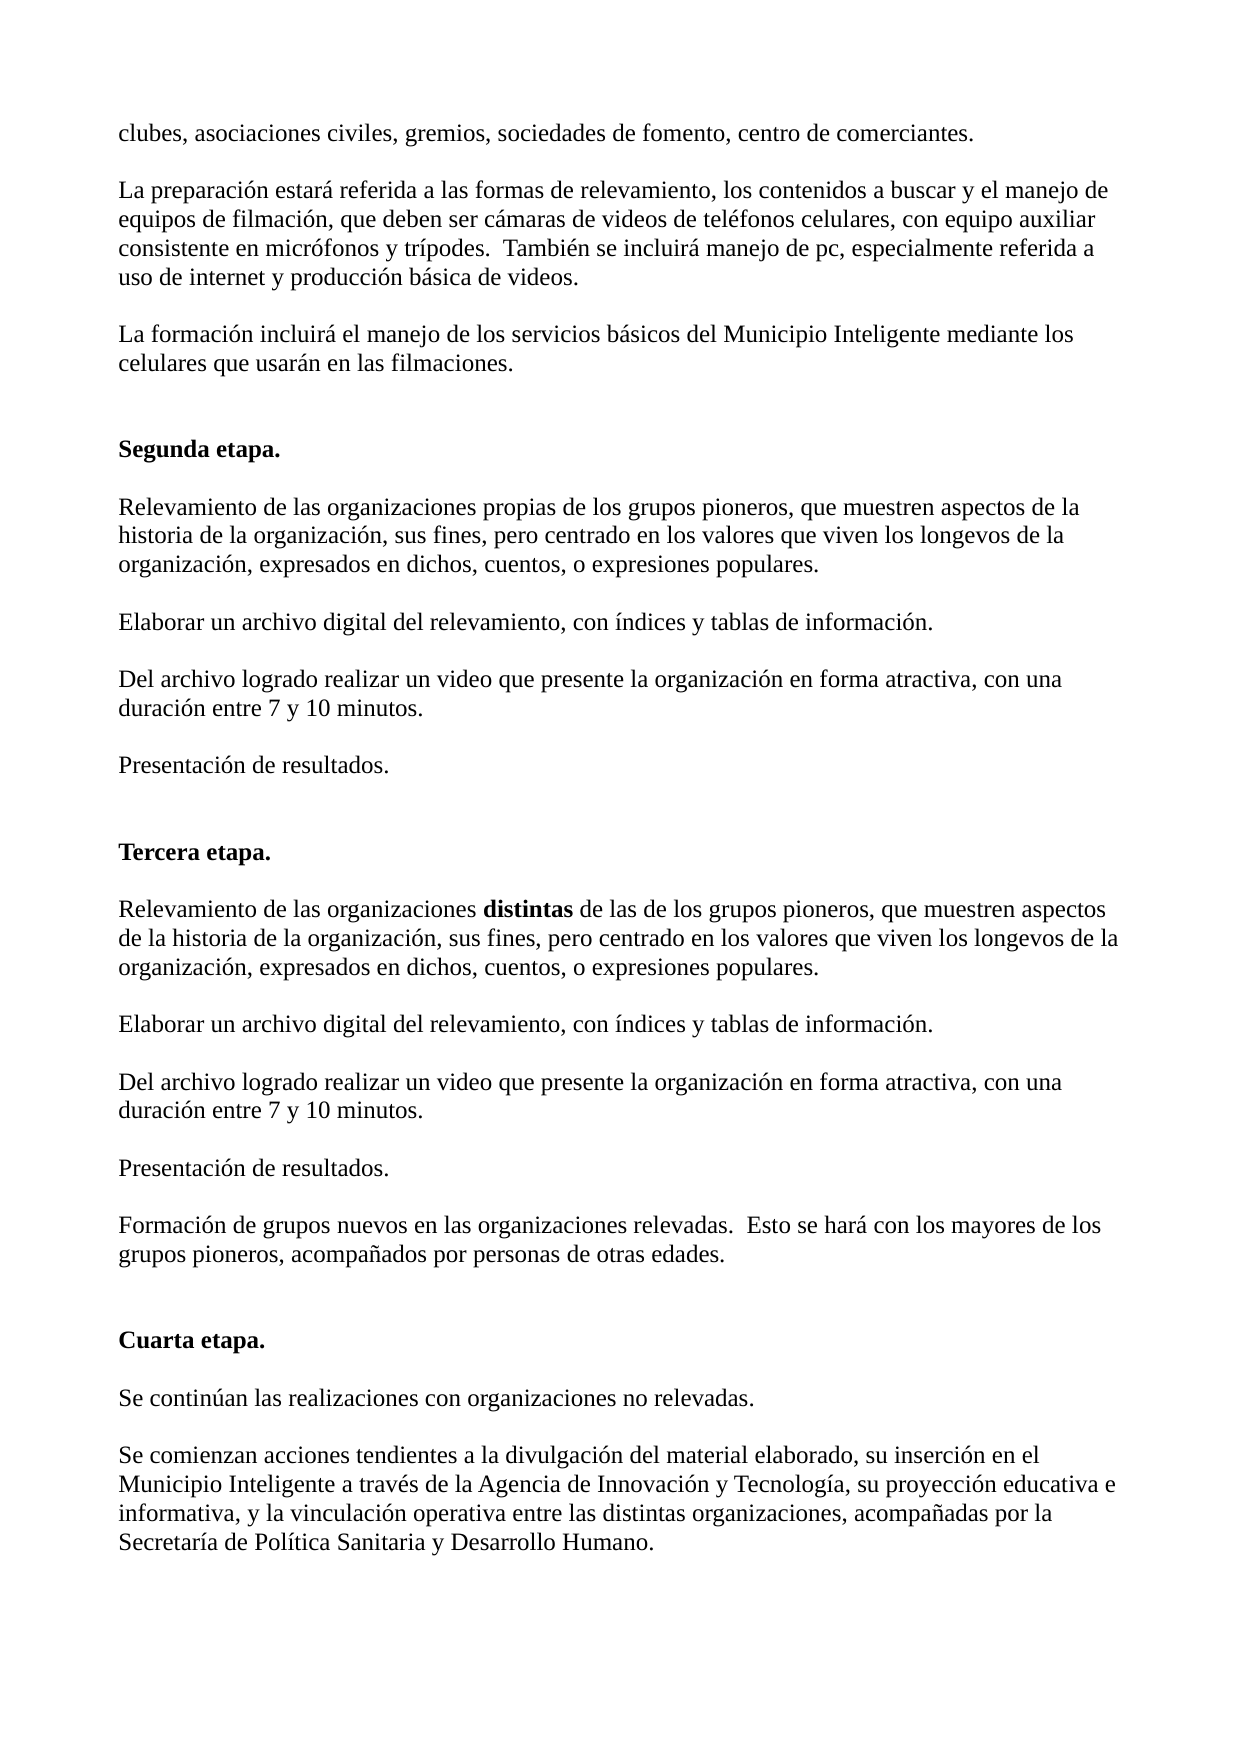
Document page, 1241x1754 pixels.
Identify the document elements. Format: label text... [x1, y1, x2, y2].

text Del archivo logrado realizar un video que presente la organización en forma atractiva, con una duración entre 7 y 10 minutos. [118, 664, 1122, 722]
text La preparación estará referida a las formas de relevamiento, los contenidos a buscar y el manejo de equipos de filmación, que deben ser cámaras de videos de teléfonos celulares, con equipo auxiliar consistente en micrófonos y trípodes. También se incluirá manejo de pc, especialmente referida a uso de internet y producción básica de videos. [118, 176, 1122, 291]
text Relevamiento de las organizaciones distintas de las de los grupos pioneros, que muestren aspectos de la historia de la organización, sus fines, pero centrado en los valores que viven los longevos de la organización, expresados en dichos, cuentos, o expresiones populares. [118, 894, 1122, 981]
text Se continúan las realizaciones con organizaciones no relevadas. [118, 1383, 1122, 1412]
text Formación de grupos nuevos en las organizaciones relevadas. Esto se hará con los mayores de los grupos pioneros, acompañados por personas de otras edades. [118, 1211, 1122, 1268]
text Cuarta etapa. [118, 1326, 1122, 1354]
text Presentación de resultados. [118, 751, 1122, 779]
text Relevamiento de las organizaciones propias de los grupos pioneros, que muestren aspectos de la historia de la organización, sus fines, pero centrado en los valores que viven los longevos de la organización, expresados en dichos, cuentos, o expresiones populares. [118, 492, 1122, 578]
text Se comienzan acciones tendientes a la divulgación del material elaborado, su inserción en el Municipio Inteligente a través de la Agencia de Innovación y Tecnología, su proyección educativa e informativa, y la vinculación operativa entre las distintas organizaciones, acompañadas por la Secretaría de Política Sanitaria y Desarrollo Humano. [118, 1441, 1122, 1556]
text Tercera etapa. [118, 837, 1122, 866]
text La formación incluirá el manejo de los servicios básicos del Municipio Inteligente mediante los celulares que usarán en las filmaciones. [118, 319, 1122, 377]
text Del archivo logrado realizar un video que presente la organización en forma atractiva, con una duración entre 7 y 10 minutos. [118, 1067, 1122, 1124]
text Segunda etapa. [118, 434, 1122, 463]
text clubes, asociaciones civiles, gremios, sociedades de fomento, centro de comerciantes. [118, 118, 1122, 147]
text Presentación de resultados. [118, 1153, 1122, 1182]
text Elaborar un archivo digital del relevamiento, con índices y tablas de información. [118, 607, 1122, 636]
text Elaborar un archivo digital del relevamiento, con índices y tablas de información. [118, 1009, 1122, 1038]
